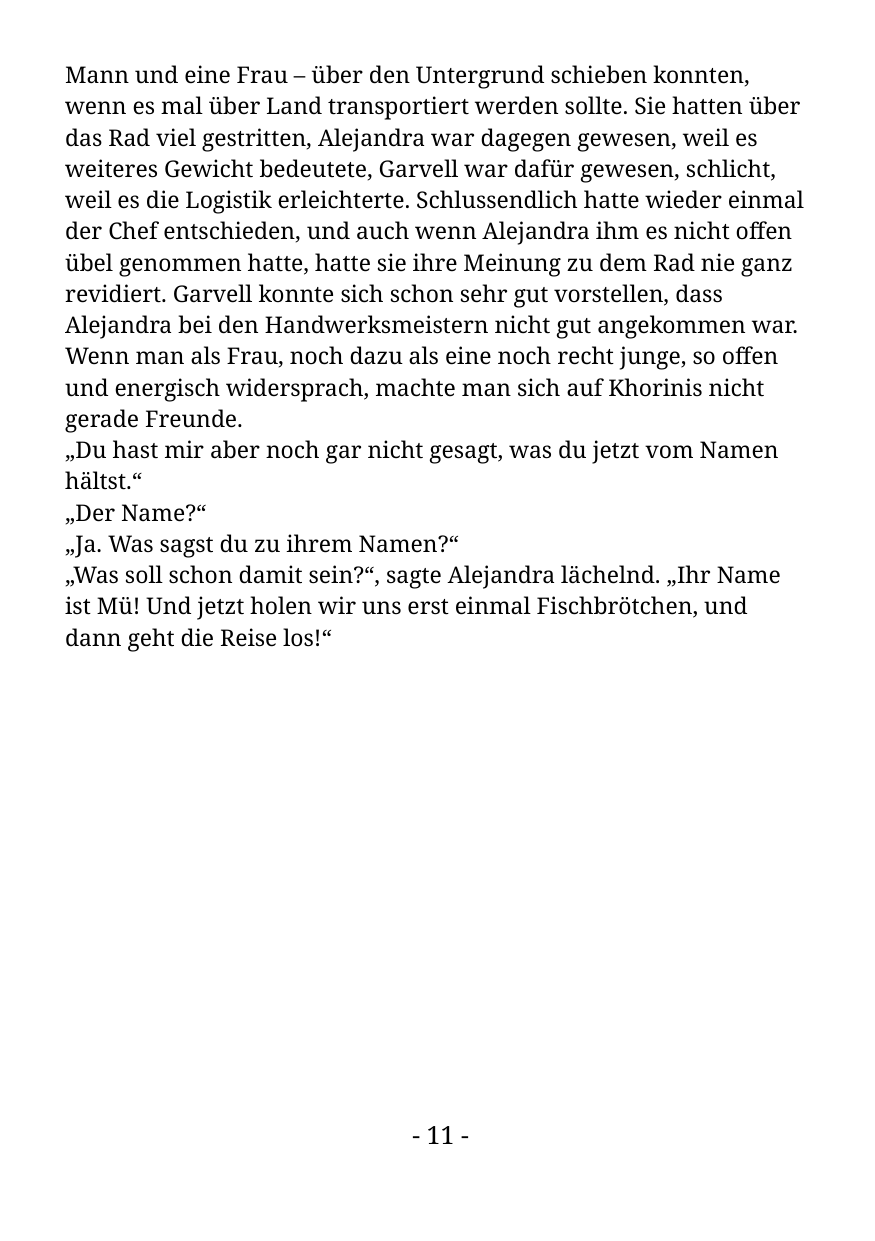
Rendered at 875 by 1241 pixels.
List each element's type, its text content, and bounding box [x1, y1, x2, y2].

text „Was soll schon damit sein?“, sagte Alejandra lächelnd. „Ihr Name ist Mü! Und jetzt holen wir uns erst einmal Fischbrötchen, und dann geht die Reise los!“ [65, 559, 809, 653]
text Mann und eine Frau – über den Untergrund schieben konnten, wenn es mal über Land transportiert werden sollte. Sie hatten über das Rad viel gestritten, Alejandra war dagegen gewesen, weil es weiteres Gewicht bedeutete, Garvell war dafür gewesen, schlicht, weil es die Logistik erleichterte. Schlussendlich hatte wieder einmal der Chef entschieden, und auch wenn Alejandra ihm es nicht offen übel genommen hatte, hatte sie ihre Meinung zu dem Rad nie ganz revidiert. Garvell konnte sich schon sehr gut vorstellen, dass Alejandra bei den Handwerksmeistern nicht gut angekommen war. Wenn man als Frau, noch dazu als eine noch recht junge, so offen und energisch widersprach, machte man sich auf Khorinis nicht gerade Freunde. [65, 59, 809, 434]
text „Ja. Was sagst du zu ihrem Namen?“ [65, 528, 809, 559]
text „Der Name?“ [65, 497, 809, 528]
text „Du hast mir aber noch gar nicht gesagt, was du jetzt vom Namen hältst.“ [65, 434, 809, 497]
